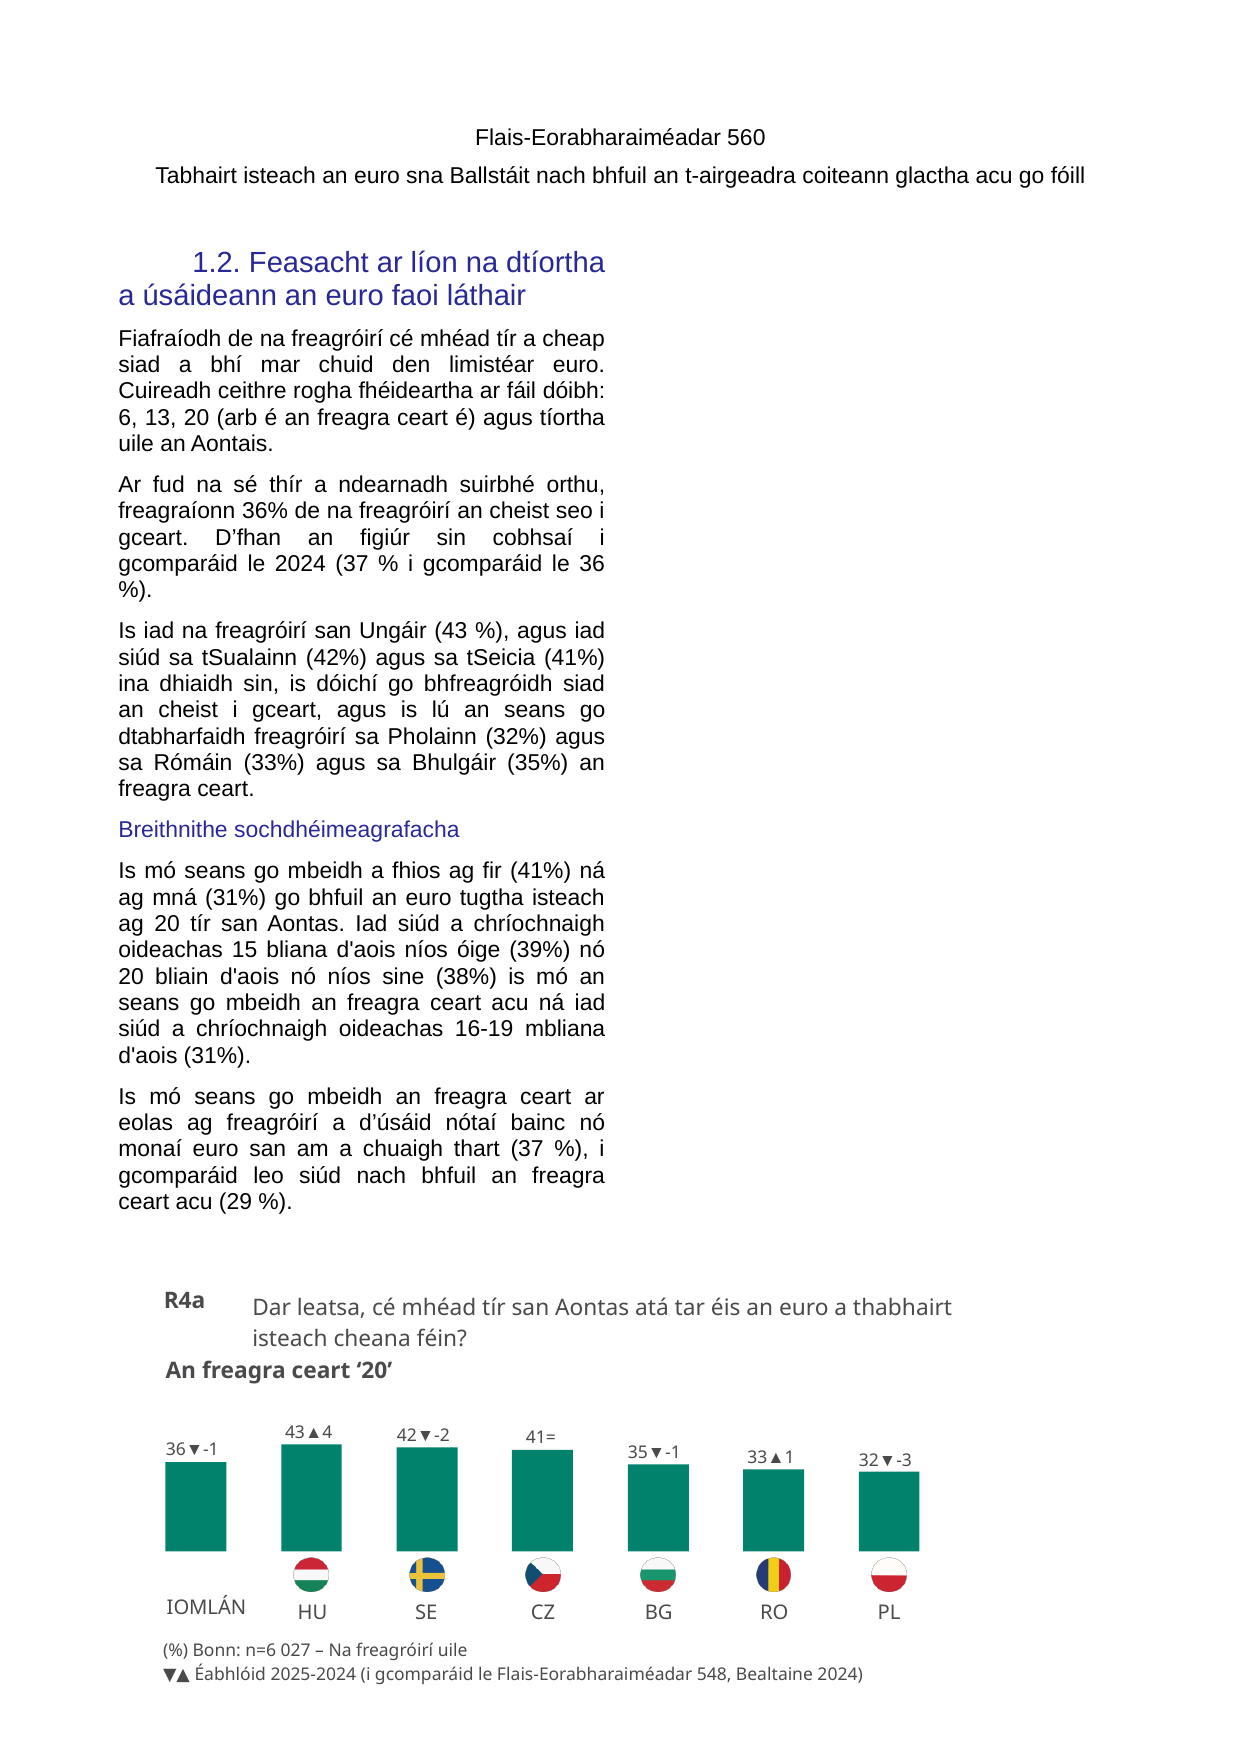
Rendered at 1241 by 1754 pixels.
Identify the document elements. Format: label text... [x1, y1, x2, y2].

picture [525, 1557, 561, 1592]
text Is iad na freagróirí san Ungáir (43 %), agus iad siúd sa tSualainn (42%) agus sa tSeicia (41%) ina dhiaidh sin, is dóichí go bhfreagróidh siad an cheist i gceart, agus is lú an seans go dtabharfaidh freagróirí sa Pholainn (32%) agus sa Rómáin (33%) agus sa Bhulgáir (35%) an freagra ceart. [118, 617, 605, 802]
picture [409, 1557, 445, 1592]
text Fiafraíodh de na freagróirí cé mhéad tír a cheap siad a bhí mar chuid den limistéar euro. Cuireadh ceithre rogha fhéideartha ar fáil dóibh: 6, 13, 20 (arb é an freagra ceart é) agus tíortha uile an Aontais. [118, 324, 605, 456]
picture [871, 1557, 907, 1592]
subtitle 1.2. Feasacht ar líon na dtíortha a úsáideann an euro faoi láthair [118, 245, 605, 312]
picture [640, 1557, 676, 1592]
text Is mó seans go mbeidh an freagra ceart ar eolas ag freagróirí a d’úsáid nótaí bainc nó monaí euro san am a chuaigh thart (37 %), i gcomparáid leo siúd nach bhfuil an freagra ceart acu (29 %). [118, 1083, 605, 1214]
picture [756, 1557, 791, 1592]
text Breithnithe sochdhéimeagrafacha [118, 816, 605, 843]
text Is mó seans go mbeidh a fhios ag fir (41%) ná ag mná (31%) go bhfuil an euro tugtha isteach ag 20 tír san Aontas. Iad siúd a chríochnaigh oideachas 15 bliana d'aois níos óige (39%) nó 20 bliain d'aois nó níos sine (38%) is mó an seans go mbeidh an freagra ceart acu ná iad siúd a chríochnaigh oideachas 16-19 mbliana d'aois (31%). [118, 857, 605, 1068]
picture [293, 1557, 329, 1592]
text Ar fud na sé thír a ndearnadh suirbhé orthu, freagraíonn 36% de na freagróirí an cheist seo i gceart. D’fhan an figiúr sin cobhsaí i gcomparáid le 2024 (37 % i gcomparáid le 36 %). [118, 471, 605, 603]
